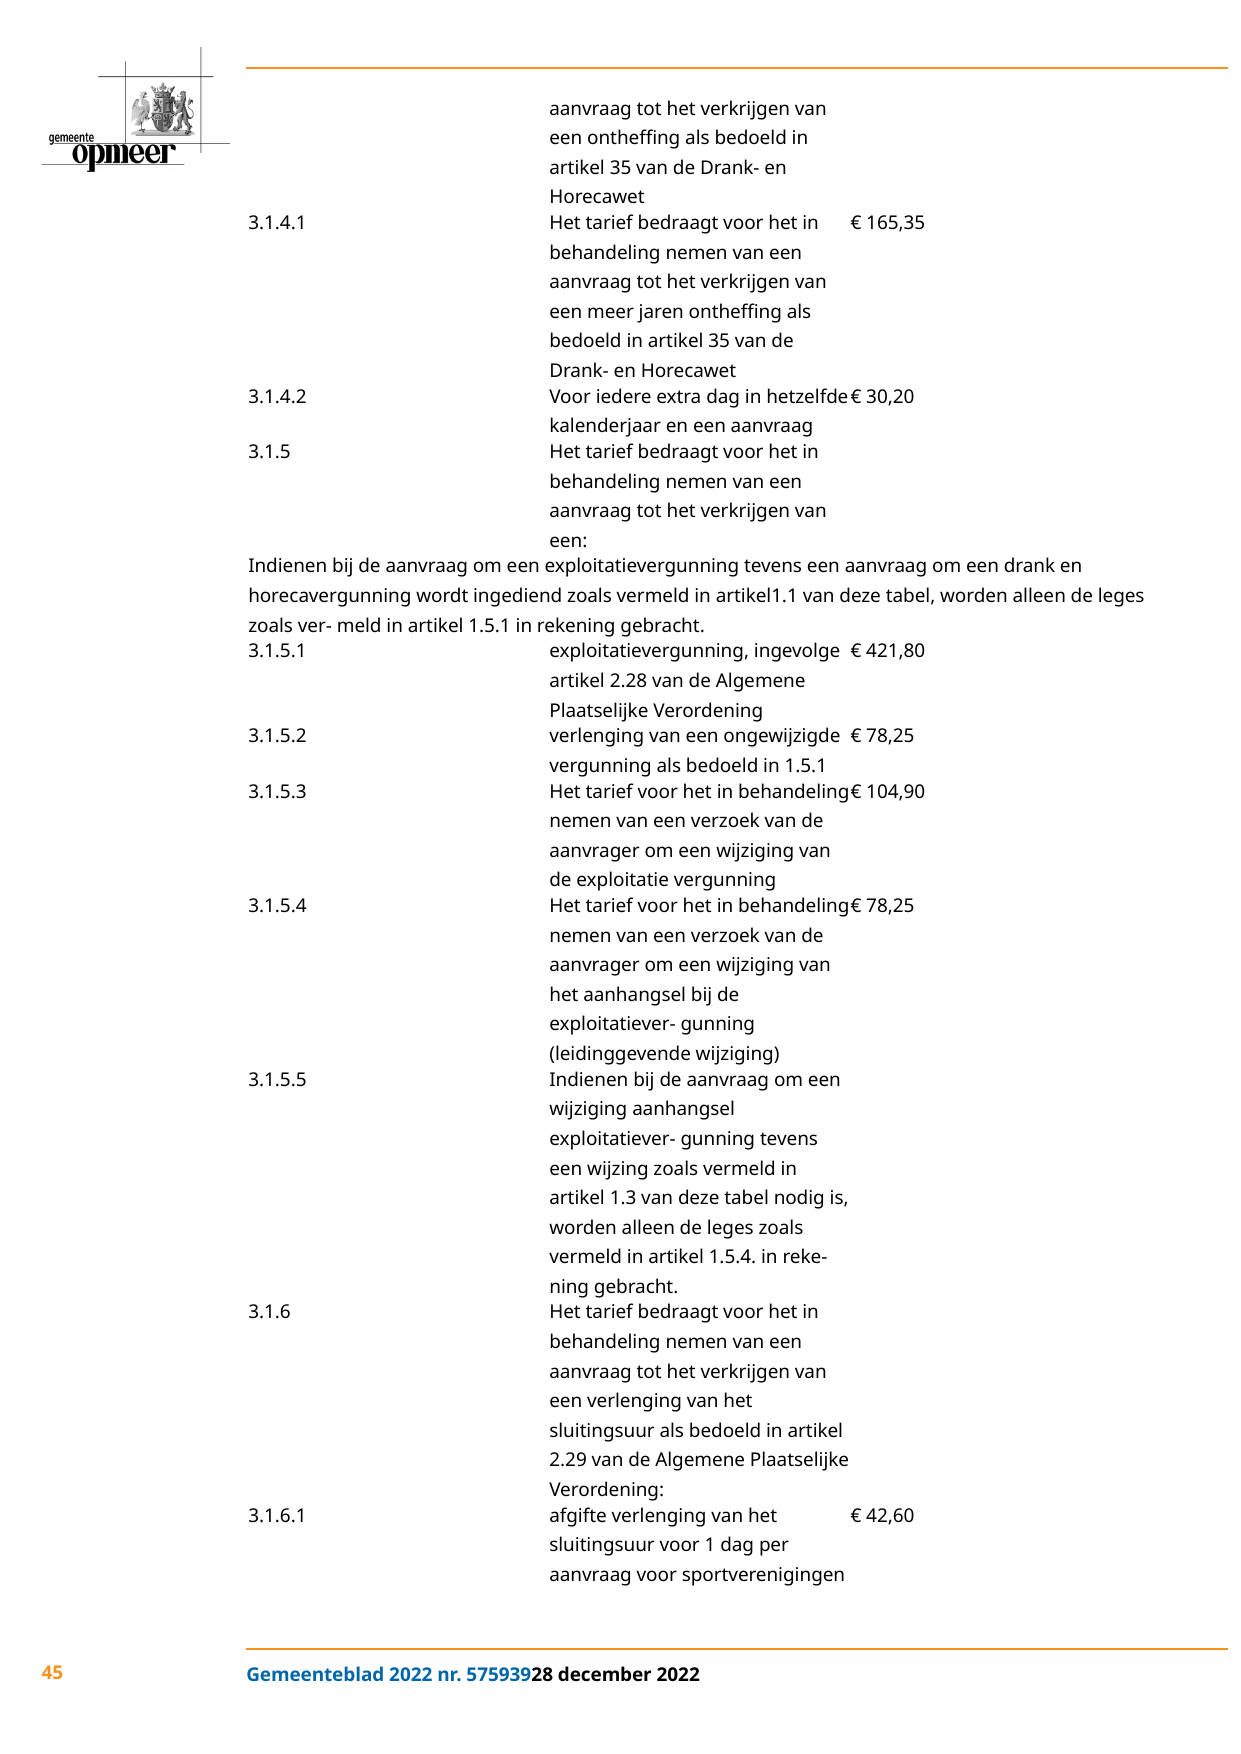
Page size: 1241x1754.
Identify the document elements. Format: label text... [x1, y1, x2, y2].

table_cell € 78,25 [850, 892, 1152, 1066]
table_cell Voor iedere extra dag in hetzelfde kalenderjaar en een aanvraag [549, 383, 850, 438]
table_cell € 30,20 [850, 383, 1152, 438]
picture [41, 47, 231, 172]
table_cell € 104,90 [850, 778, 1152, 892]
table_cell Het tarief bedraagt voor het in behandeling nemen van een aanvraag tot het verkrijgen van een verlenging van het sluitingsuur als bedoeld in artikel 2.29 van de Algemene Plaatselijke Verordening: [549, 1299, 850, 1502]
table_cell 3.1.6 [248, 1299, 549, 1502]
table_cell 3.1.4.1 [248, 209, 549, 383]
table_cell verlenging van een ongewijzigde vergunning als bedoeld in 1.5.1 [549, 723, 850, 778]
table_cell [850, 1066, 1152, 1299]
table_cell aanvraag tot het verkrijgen van een ontheffing als bedoeld in artikel 35 van de Drank- en Horecawet [549, 95, 850, 209]
table_cell 3.1.5.2 [248, 723, 549, 778]
table_cell [850, 438, 1152, 553]
table_cell Het tarief voor het in behandeling nemen van een verzoek van de aanvrager om een wijziging van het aanhangsel bij de exploitatiever- gunning (leidinggevende wijziging) [549, 892, 850, 1066]
table_cell Het tarief bedraagt voor het in behandeling nemen van een aanvraag tot het verkrijgen van een: [549, 438, 850, 553]
table_cell exploitatievergunning, ingevolge artikel 2.28 van de Algemene Plaatselijke Verordening [549, 638, 850, 722]
table_cell € 421,80 [850, 638, 1152, 722]
table_cell 3.1.4.2 [248, 383, 549, 438]
table_cell € 42,60 [850, 1502, 1152, 1587]
table_cell Indienen bij de aanvraag om een exploitatievergunning tevens een aanvraag om een drank en horecavergunning wordt ingediend zoals vermeld in artikel1.1 van deze tabel, worden alleen de leges zoals ver- meld in artikel 1.5.1 in rekening gebracht. [248, 553, 1152, 638]
table_cell [248, 95, 549, 209]
table_cell afgifte verlenging van het sluitingsuur voor 1 dag per aanvraag voor sportverenigingen [549, 1502, 850, 1587]
table_cell 3.1.5.4 [248, 892, 549, 1066]
table_cell 3.1.6.1 [248, 1502, 549, 1587]
table_cell € 78,25 [850, 723, 1152, 778]
table_cell 3.1.5.1 [248, 638, 549, 722]
table_cell [850, 95, 1152, 209]
table_cell Het tarief bedraagt voor het in behandeling nemen van een aanvraag tot het verkrijgen van een meer jaren ontheffing als bedoeld in artikel 35 van de Drank- en Horecawet [549, 209, 850, 383]
table_cell € 165,35 [850, 209, 1152, 383]
table_cell 3.1.5.3 [248, 778, 549, 892]
table_cell 3.1.5.5 [248, 1066, 549, 1299]
table_cell [850, 1299, 1152, 1502]
table_cell Indienen bij de aanvraag om een wijziging aanhangsel exploitatiever- gunning tevens een wijzing zoals vermeld in artikel 1.3 van deze tabel nodig is, worden alleen de leges zoals vermeld in artikel 1.5.4. in reke- ning gebracht. [549, 1066, 850, 1299]
table_cell 3.1.5 [248, 438, 549, 553]
table_cell Het tarief voor het in behandeling nemen van een verzoek van de aanvrager om een wijziging van de exploitatie vergunning [549, 778, 850, 892]
